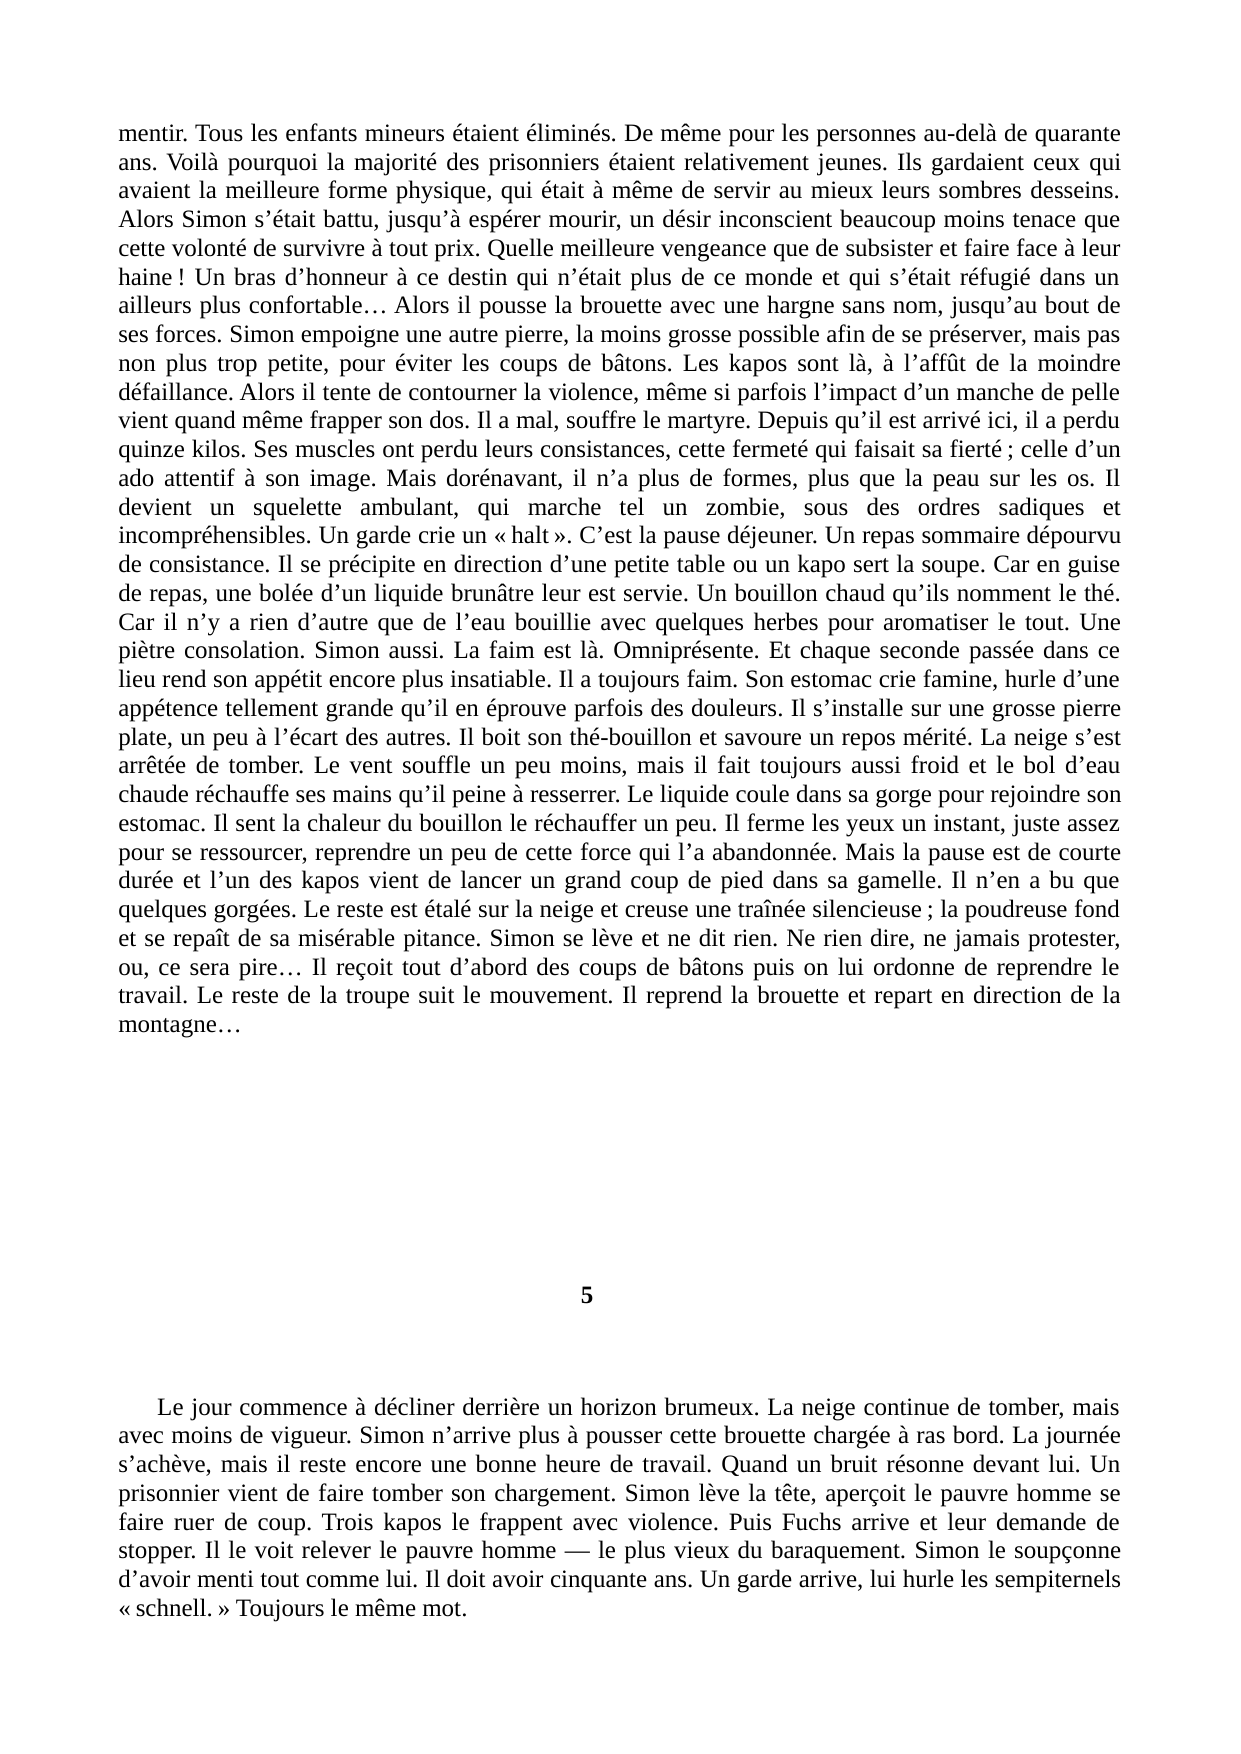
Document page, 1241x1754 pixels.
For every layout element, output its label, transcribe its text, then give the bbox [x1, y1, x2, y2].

text 5 [118, 1281, 1122, 1309]
text mentir. Tous les enfants mineurs étaient éliminés. De même pour les personnes au-delà de quarante ans. Voilà pourquoi la majorité des prisonniers étaient relativement jeunes. Ils gardaient ceux qui avaient la meilleure forme physique, qui était à même de servir au mieux leurs sombres desseins. Alors Simon s’était battu, jusqu’à espérer mourir, un désir inconscient beaucoup moins tenace que cette volonté de survivre à tout prix. Quelle meilleure vengeance que de subsister et faire face à leur haine ! Un bras d’honneur à ce destin qui n’était plus de ce monde et qui s’était réfugié dans un ailleurs plus confortable… Alors il pousse la brouette avec une hargne sans nom, jusqu’au bout de ses forces. Simon empoigne une autre pierre, la moins grosse possible afin de se préserver, mais pas non plus trop petite, pour éviter les coups de bâtons. Les kapos sont là, à l’affût de la moindre défaillance. Alors il tente de contourner la violence, même si parfois l’impact d’un manche de pelle vient quand même frapper son dos. Il a mal, souffre le martyre. Depuis qu’il est arrivé ici, il a perdu quinze kilos. Ses muscles ont perdu leurs consistances, cette fermeté qui faisait sa fierté ; celle d’un ado attentif à son image. Mais dorénavant, il n’a plus de formes, plus que la peau sur les os. Il devient un squelette ambulant, qui marche tel un zombie, sous des ordres sadiques et incompréhensibles. Un garde crie un « halt ». C’est la pause déjeuner. Un repas sommaire dépourvu de consistance. Il se précipite en direction d’une petite table ou un kapo sert la soupe. Car en guise de repas, une bolée d’un liquide brunâtre leur est servie. Un bouillon chaud qu’ils nomment le thé. Car il n’y a rien d’autre que de l’eau bouillie avec quelques herbes pour aromatiser le tout. Une piètre consolation. Simon aussi. La faim est là. Omniprésente. Et chaque seconde passée dans ce lieu rend son appétit encore plus insatiable. Il a toujours faim. Son estomac crie famine, hurle d’une appétence tellement grande qu’il en éprouve parfois des douleurs. Il s’installe sur une grosse pierre plate, un peu à l’écart des autres. Il boit son thé-bouillon et savoure un repos mérité. La neige s’est arrêtée de tomber. Le vent souffle un peu moins, mais il fait toujours aussi froid et le bol d’eau chaude réchauffe ses mains qu’il peine à resserrer. Le liquide coule dans sa gorge pour rejoindre son estomac. Il sent la chaleur du bouillon le réchauffer un peu. Il ferme les yeux un instant, juste assez pour se ressourcer, reprendre un peu de cette force qui l’a abandonnée. Mais la pause est de courte durée et l’un des kapos vient de lancer un grand coup de pied dans sa gamelle. Il n’en a bu que quelques gorgées. Le reste est étalé sur la neige et creuse une traînée silencieuse ; la poudreuse fond et se repaît de sa misérable pitance. Simon se lève et ne dit rien. Ne rien dire, ne jamais protester, ou, ce sera pire… Il reçoit tout d’abord des coups de bâtons puis on lui ordonne de reprendre le travail. Le reste de la troupe suit le mouvement. Il reprend la brouette et repart en direction de la montagne… [118, 118, 1122, 1038]
text Le jour commence à décliner derrière un horizon brumeux. La neige continue de tomber, mais avec moins de vigueur. Simon n’arrive plus à pousser cette brouette chargée à ras bord. La journée s’achève, mais il reste encore une bonne heure de travail. Quand un bruit résonne devant lui. Un prisonnier vient de faire tomber son chargement. Simon lève la tête, aperçoit le pauvre homme se faire ruer de coup. Trois kapos le frappent avec violence. Puis Fuchs arrive et leur demande de stopper. Il le voit relever le pauvre homme — le plus vieux du baraquement. Simon le soupçonne d’avoir menti tout comme lui. Il doit avoir cinquante ans. Un garde arrive, lui hurle les sempiternels « schnell. » Toujours le même mot. [118, 1392, 1122, 1622]
